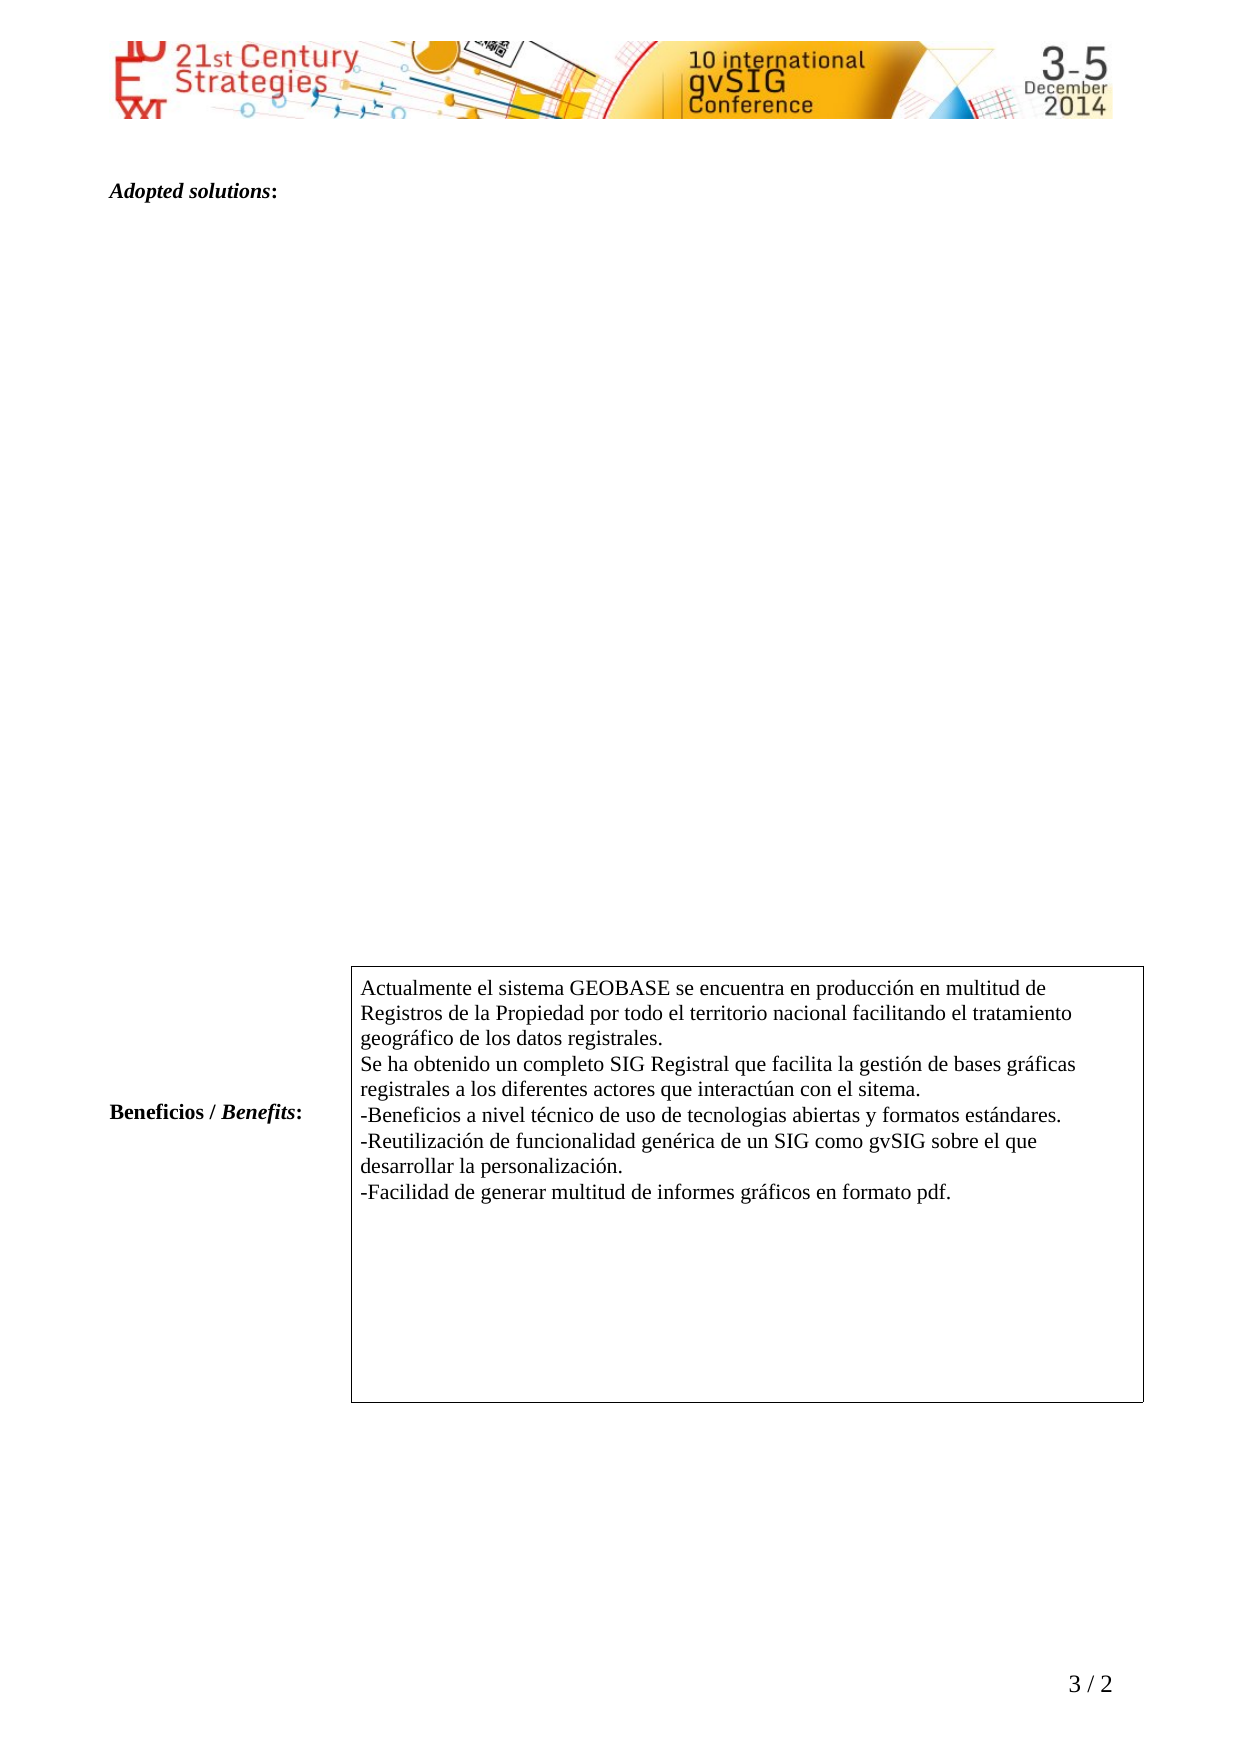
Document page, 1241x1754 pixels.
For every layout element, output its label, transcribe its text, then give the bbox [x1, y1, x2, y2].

text -Beneficios a nivel técnico de uso de tecnologias abiertas y formatos estándares. [360, 1102, 1134, 1127]
text Actualmente el sistema GEOBASE se encuentra en producción en multitud de Registros de la Propiedad por todo el territorio nacional facilitando el tratamiento geográfico de los datos registrales. [360, 975, 1134, 1050]
text -Facilidad de generar multitud de informes gráficos en formato pdf. [360, 1179, 1134, 1204]
text Se ha obtenido un completo SIG Registral que facilita la gestión de bases gráficas registrales a los diferentes actores que interactúan con el sitema. [360, 1051, 1134, 1101]
text Beneficios / Benefits: [109, 1099, 351, 1124]
text -Reutilización de funcionalidad genérica de un SIG como gvSIG sobre el que desarrollar la personalización. [360, 1128, 1134, 1178]
text Adopted solutions: [109, 178, 1113, 203]
picture [109, 41, 1113, 119]
